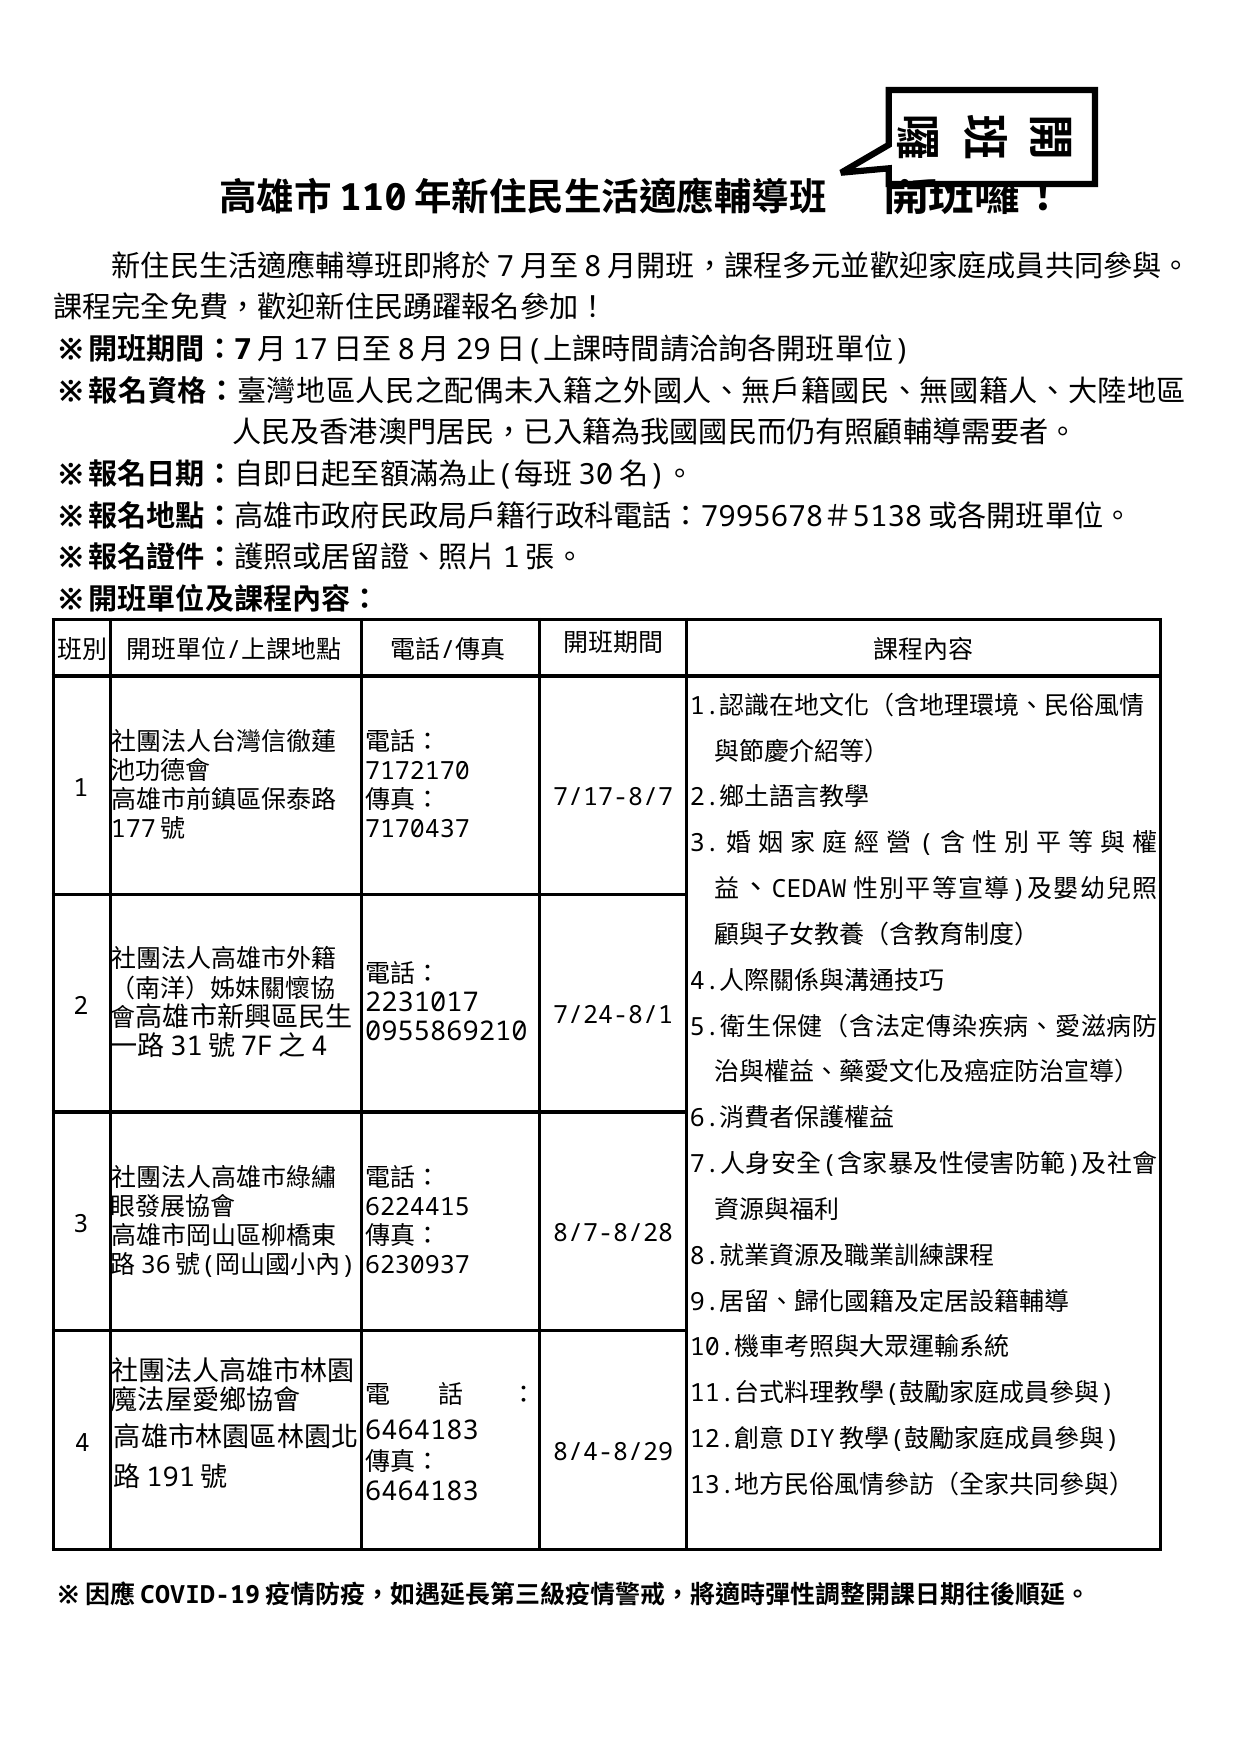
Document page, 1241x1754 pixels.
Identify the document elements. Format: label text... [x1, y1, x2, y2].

table_header 電話/傳真 [363, 621, 538, 674]
table_cell 電話：7172170 傳真：7170437 [363, 678, 538, 892]
text ※報名證件：護照或居留證、照片1張。 [53, 534, 1187, 576]
table_header 開班單位/上課地點 [112, 621, 360, 674]
table_cell 4 [55, 1332, 109, 1548]
table_cell 1 [55, 678, 109, 892]
table_cell 社團法人台灣信徹蓮池功德會 高雄市前鎮區保泰路177號 [112, 678, 360, 892]
table_cell 社團法人高雄市綠繡眼發展協會 高雄市岡山區柳橋東路36號(岡山國小內) [112, 1114, 360, 1328]
table_cell 7/24-8/1 [541, 896, 685, 1110]
table_cell 電話：6224415 傳真：6230937 [363, 1114, 538, 1328]
text ※因應COVID-19疫情防疫，如遇延長第三級疫情警戒，將適時彈性調整開課日期往後順延。 [53, 1551, 1187, 1614]
table_cell 電話：2231017 0955869210 [363, 896, 538, 1110]
table_cell 2 [55, 896, 109, 1110]
table_header 開班期間 [541, 621, 685, 674]
table_cell 8/4-8/29 [541, 1332, 685, 1548]
text 新住民生活適應輔導班即將於7月至8月開班，課程多元並歡迎家庭成員共同參與。課程完全免費，歡迎新住民踴躍報名參加！ [53, 243, 1187, 326]
table_header 班別 [55, 621, 109, 674]
table_cell 1.認識在地文化（含地理環境、民俗風情與節慶介紹等） 2.鄉土語言教學 3.婚姻家庭經營(含性別平等與權益、CEDAW性別平等宣導)及嬰幼兒照顧與子女教養（含教育制度） 4.人際關係與溝通技巧 5.衛生保健（含法定傳染疾病、愛滋病防治與權益、藥愛文化及癌症防治宣導） 6.消費者保護權益 7.人身安全(含家暴及性侵害防範)及社會資源與福利 8.就業資源及職業訓練課程 9.居留、歸化國籍及定居設籍輔導 10.機車考照與大眾運輸系統 11.台式料理教學(鼓勵家庭成員參與) 12.創意DIY教學(鼓勵家庭成員參與) 13.地方民俗風情參訪（全家共同參與） [688, 678, 1159, 1548]
table_cell 社團法人高雄市林園魔法屋愛鄉協會 高雄市林園區林園北路191號 [112, 1332, 360, 1548]
text ※報名地點：高雄市政府民政局戶籍行政科電話：7995678＃5138或各開班單位。 [53, 493, 1187, 534]
text ※開班期間：7月17日至8月29日(上課時間請洽詢各開班單位) [53, 326, 1187, 368]
text ※開班單位及課程內容： [53, 576, 1187, 618]
table_cell 7/17-8/7 [541, 678, 685, 892]
table_cell 電話：6464183 傳真：6464183 [363, 1332, 538, 1548]
text ※報名日期：自即日起至額滿為止(每班30名)。 [53, 451, 1187, 493]
table_cell 社團法人高雄市外籍（南洋）姊妹關懷協會高雄市新興區民生一路31號7F之4 [112, 896, 360, 1110]
table_header 課程內容 [688, 621, 1159, 674]
text ※報名資格：臺灣地區人民之配偶未入籍之外國人、無戶籍國民、無國籍人、大陸地區人民及香港澳門居民，已入籍為我國國民而仍有照顧輔導需要者。 [53, 368, 1187, 451]
text 高雄市110年新住民生活適應輔導班 開班囉！ [53, 118, 1187, 243]
table_cell 3 [55, 1114, 109, 1328]
table_cell 8/7-8/28 [541, 1114, 685, 1328]
